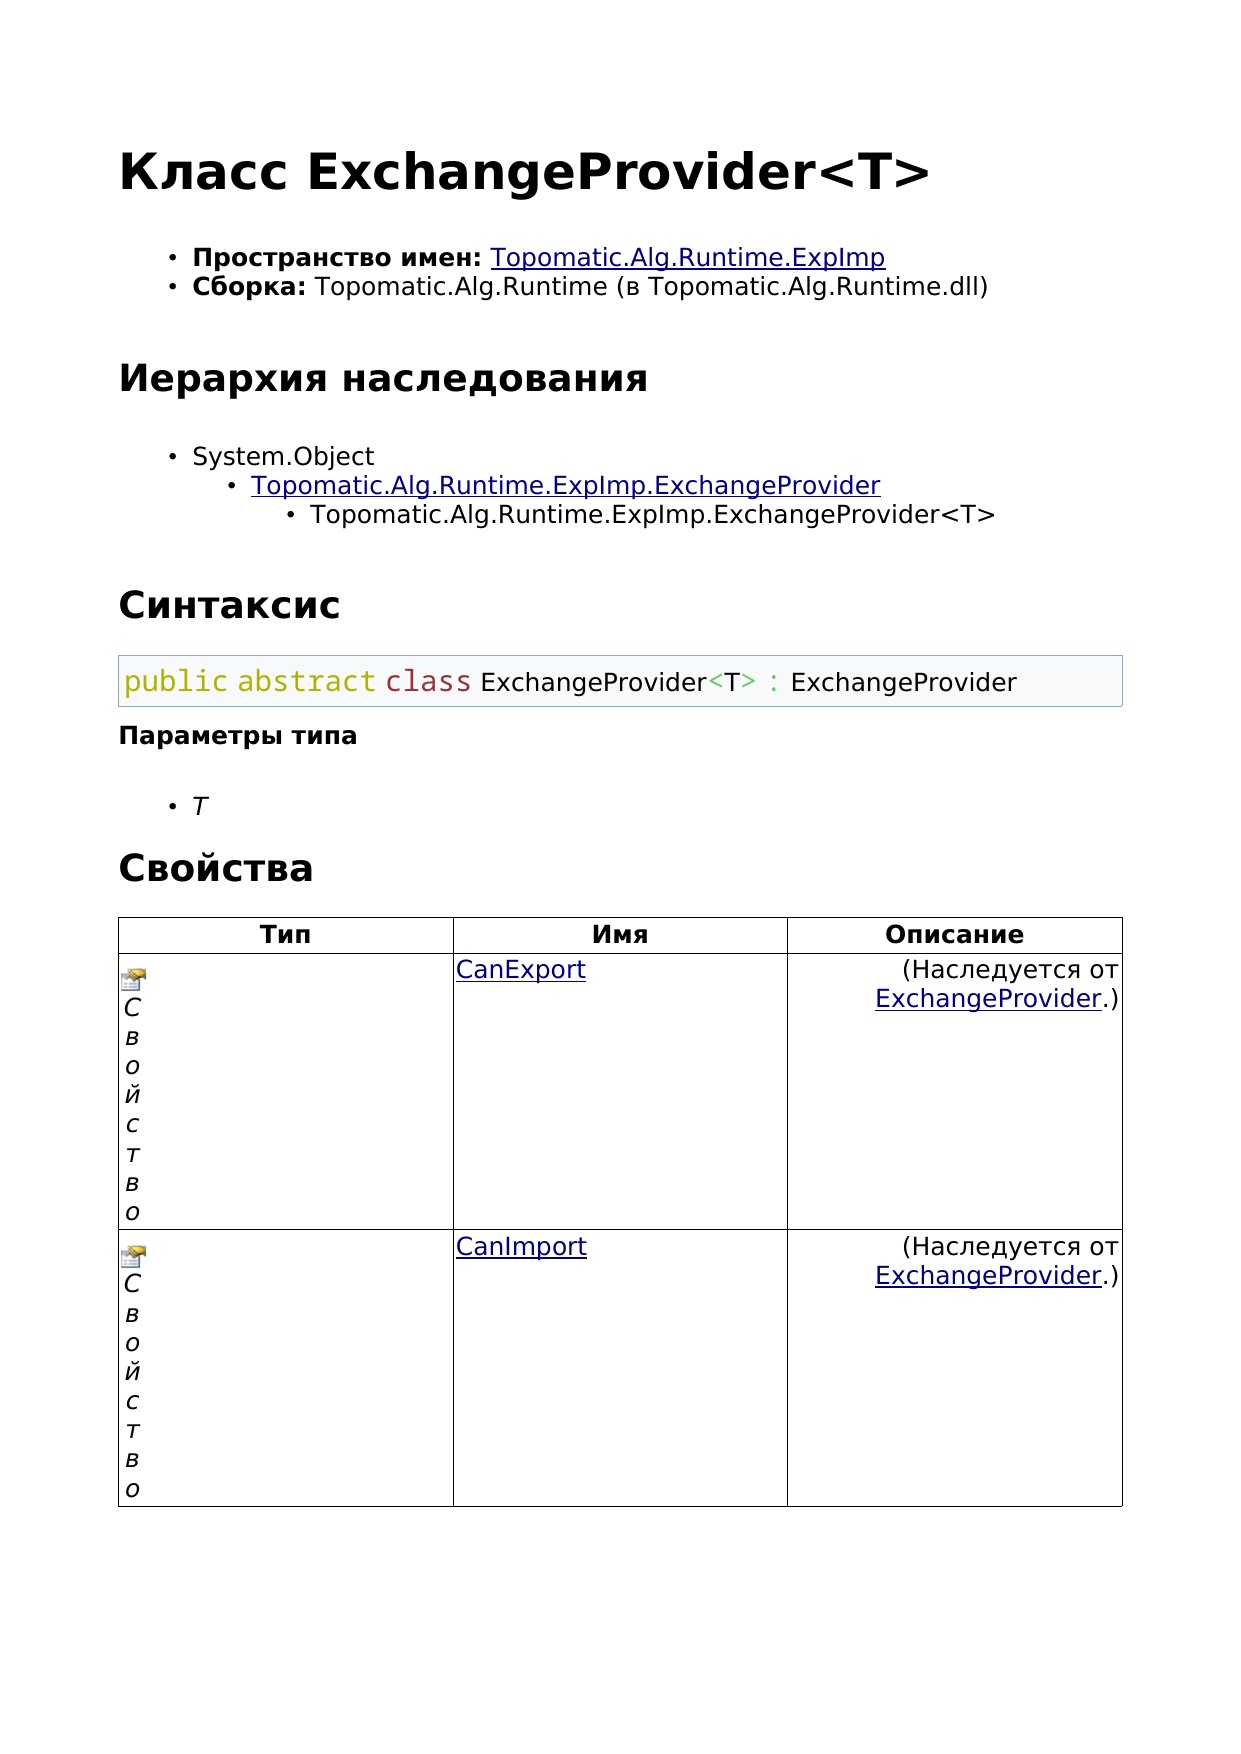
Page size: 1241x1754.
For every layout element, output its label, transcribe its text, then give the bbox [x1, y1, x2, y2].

list Пространство имен: Topomatic.Alg.Runtime.ExpImp [177, 243, 1122, 272]
table_cell (Наследуется от ExchangeProvider.) [788, 1230, 1122, 1506]
table_cell [119, 954, 453, 1229]
table_cell CanExport [454, 954, 787, 1229]
table_header Тип [119, 918, 453, 952]
table_cell CanImport [454, 1230, 787, 1506]
table_cell [119, 1230, 453, 1506]
table_header Описание [788, 918, 1122, 952]
list System.Object [177, 442, 1122, 471]
table_cell (Наследуется от ExchangeProvider.) [788, 954, 1122, 1229]
list T [177, 792, 1122, 821]
subtitle Свойства [118, 846, 1122, 890]
list Topomatic.Alg.Runtime.ExpImp.ExchangeProvider [236, 471, 1122, 500]
table_header Имя [454, 918, 787, 952]
list Сборка: Topomatic.Alg.Runtime (в Topomatic.Alg.Runtime.dll) [177, 272, 1122, 302]
text Параметры типа [118, 721, 1122, 750]
subtitle Синтаксис [118, 584, 1122, 627]
table_header public abstract class ExchangeProvider<T> : ExchangeProvider [119, 656, 1122, 706]
picture [121, 967, 147, 993]
picture [121, 1244, 147, 1270]
subtitle Класс ExchangeProvider<T> [118, 143, 1122, 201]
list Topomatic.Alg.Runtime.ExpImp.ExchangeProvider<T> [295, 500, 1122, 529]
subtitle Иерархия наследования [118, 356, 1122, 400]
